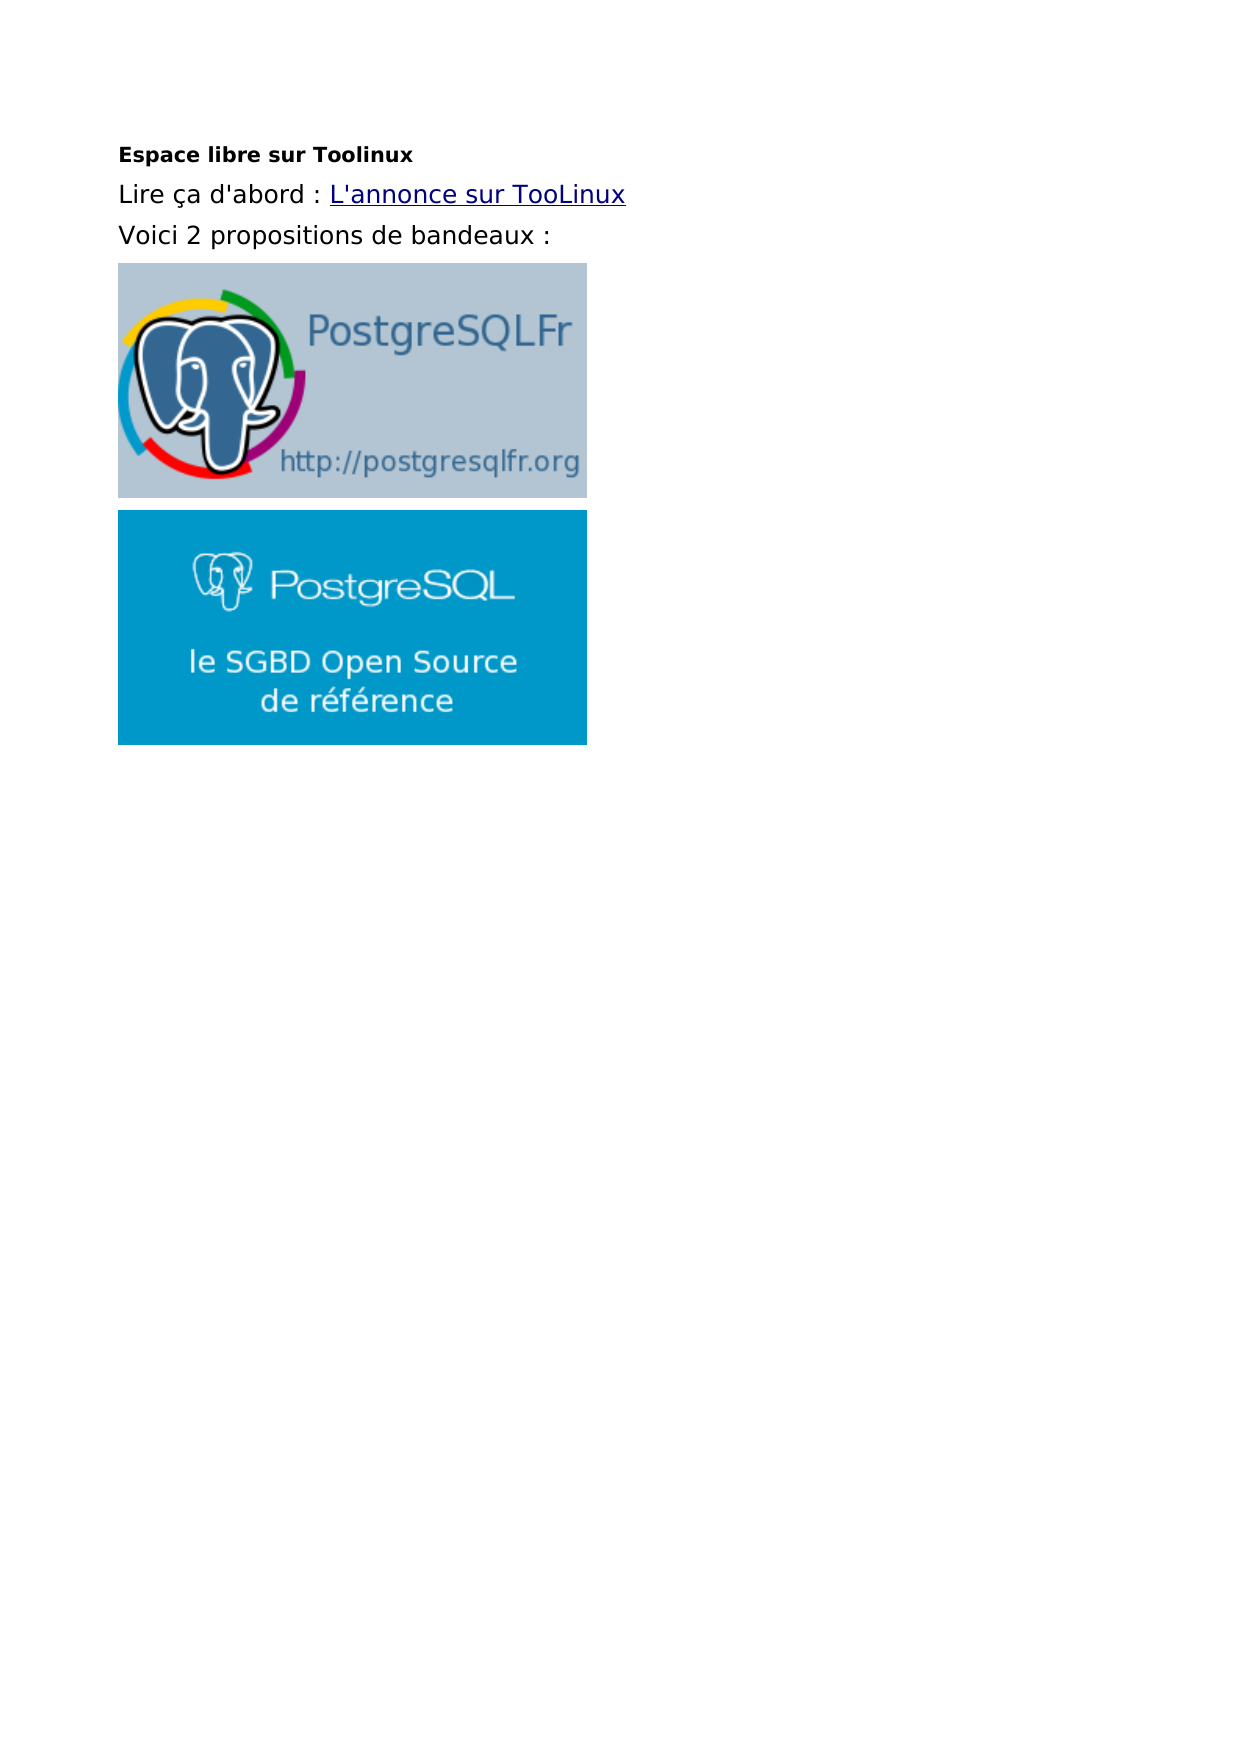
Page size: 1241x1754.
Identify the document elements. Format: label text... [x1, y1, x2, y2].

picture [271, 651, 286, 672]
picture [246, 651, 266, 672]
picture [421, 695, 433, 711]
picture [387, 656, 400, 672]
picture [348, 656, 363, 678]
picture [262, 689, 277, 711]
picture [454, 656, 468, 672]
picture [403, 695, 416, 711]
picture [312, 695, 322, 711]
picture [282, 695, 297, 711]
picture [298, 579, 322, 599]
picture [474, 656, 485, 672]
picture [373, 695, 397, 711]
picture [340, 689, 350, 711]
subtitle Espace libre sur Toolinux [118, 143, 1122, 167]
text Lire ça d'abord : L'annonce sur TooLinux [118, 180, 1122, 209]
picture [385, 579, 397, 599]
picture [397, 579, 421, 599]
picture [359, 579, 382, 606]
picture [329, 579, 343, 586]
picture [423, 570, 514, 600]
picture [434, 656, 449, 672]
picture [227, 651, 242, 672]
picture [345, 574, 356, 599]
picture [367, 656, 382, 672]
picture [193, 552, 252, 611]
picture [323, 651, 343, 672]
picture [292, 651, 310, 672]
picture [118, 263, 587, 498]
picture [272, 570, 299, 599]
picture [323, 581, 344, 599]
picture [323, 687, 338, 711]
text Voici 2 propositions de bandeaux : [118, 222, 1122, 251]
picture [501, 656, 516, 672]
picture [485, 656, 497, 672]
picture [437, 695, 452, 711]
picture [415, 651, 430, 672]
picture [199, 656, 214, 672]
picture [353, 687, 368, 711]
